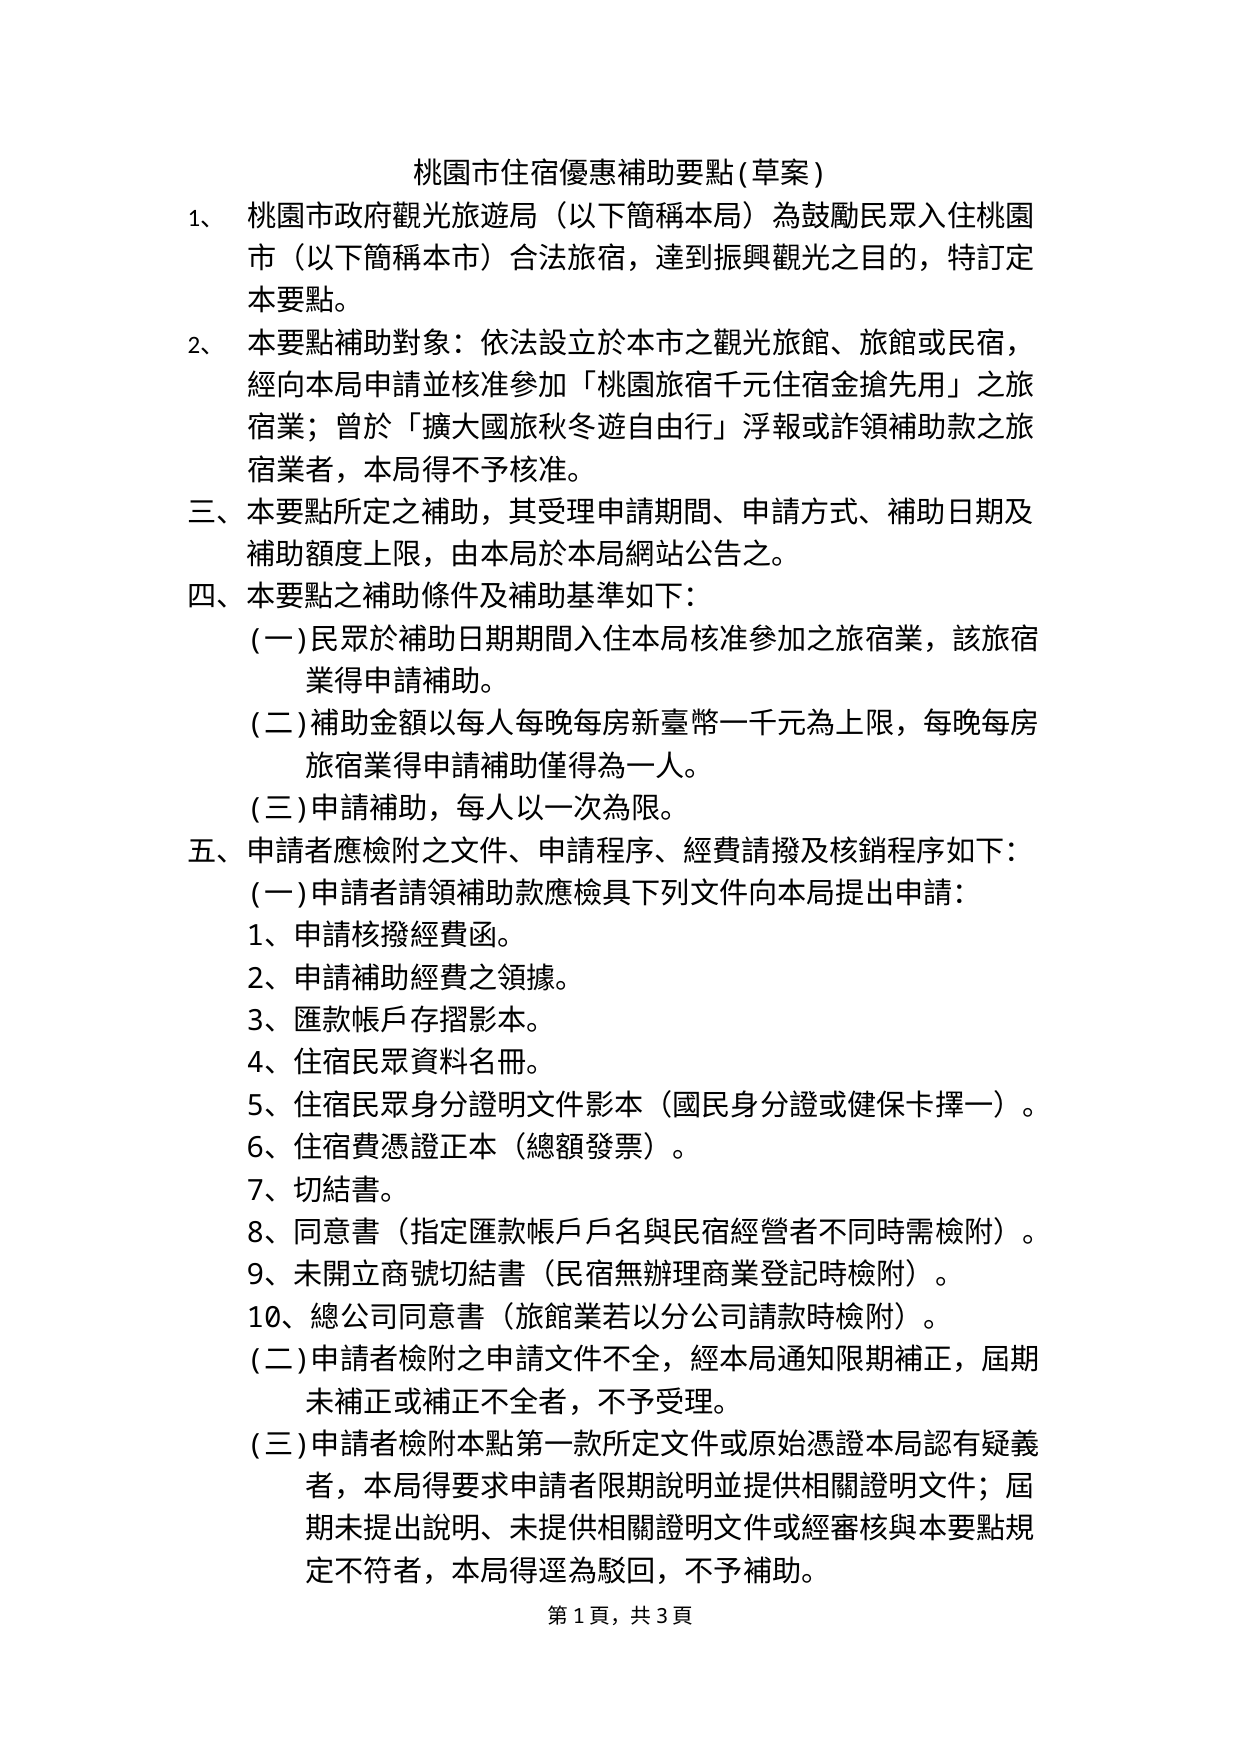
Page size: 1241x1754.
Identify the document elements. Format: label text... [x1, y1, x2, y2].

text (三)申請補助，每人以一次為限。 [246, 785, 1053, 827]
text (一)申請者請領補助款應檢具下列文件向本局提出申請： 1、申請核撥經費函。 2、申請補助經費之領據。 3、匯款帳戶存摺影本。 4、住宿民眾資料名冊。 5、住宿民眾身分證明文件影本（國民身分證或健保卡擇一）。 6、住宿費憑證正本（總額發票）。 7、切結書。 8、同意書（指定匯款帳戶戶名與民宿經營者不同時需檢附）。 9、未開立商號切結書（民宿無辦理商業登記時檢附）。 10、總公司同意書（旅館業若以分公司請款時檢附）。 [246, 869, 1053, 1336]
text (三)申請者檢附本點第一款所定文件或原始憑證本局認有疑義者，本局得要求申請者限期說明並提供相關證明文件；屆期未提出說明、未提供相關證明文件或經審核與本要點規定不符者，本局得逕為駁回，不予補助。 [246, 1420, 1053, 1590]
text (一)民眾於補助日期期間入住本局核准參加之旅宿業，該旅宿業得申請補助。 [246, 615, 1053, 700]
text 五、申請者應檢附之文件、申請程序、經費請撥及核銷程序如下： [187, 827, 1053, 869]
text (二)補助金額以每人每晚每房新臺幣一千元為上限，每晚每房旅宿業得申請補助僅得為一人。 [246, 700, 1053, 785]
list 桃園市政府觀光旅遊局（以下簡稱本局）為鼓勵民眾入住桃園市（以下簡稱本市）合法旅宿，達到振興觀光之目的，特訂定本要點。 [187, 192, 1053, 319]
list 本要點補助對象：依法設立於本市之觀光旅館、旅館或民宿，經向本局申請並核准參加「桃園旅宿千元住宿金搶先用」之旅宿業；曾於「擴大國旅秋冬遊自由行」浮報或詐領補助款之旅宿業者，本局得不予核准。 [187, 319, 1053, 488]
text (二)申請者檢附之申請文件不全，經本局通知限期補正，屆期未補正或補正不全者，不予受理。 [246, 1336, 1053, 1420]
text 桃園市住宿優惠補助要點(草案) [187, 150, 1053, 192]
text 四、本要點之補助條件及補助基準如下： [187, 573, 1053, 615]
text 三、本要點所定之補助，其受理申請期間、申請方式、補助日期及補助額度上限，由本局於本局網站公告之。 [187, 488, 1053, 573]
